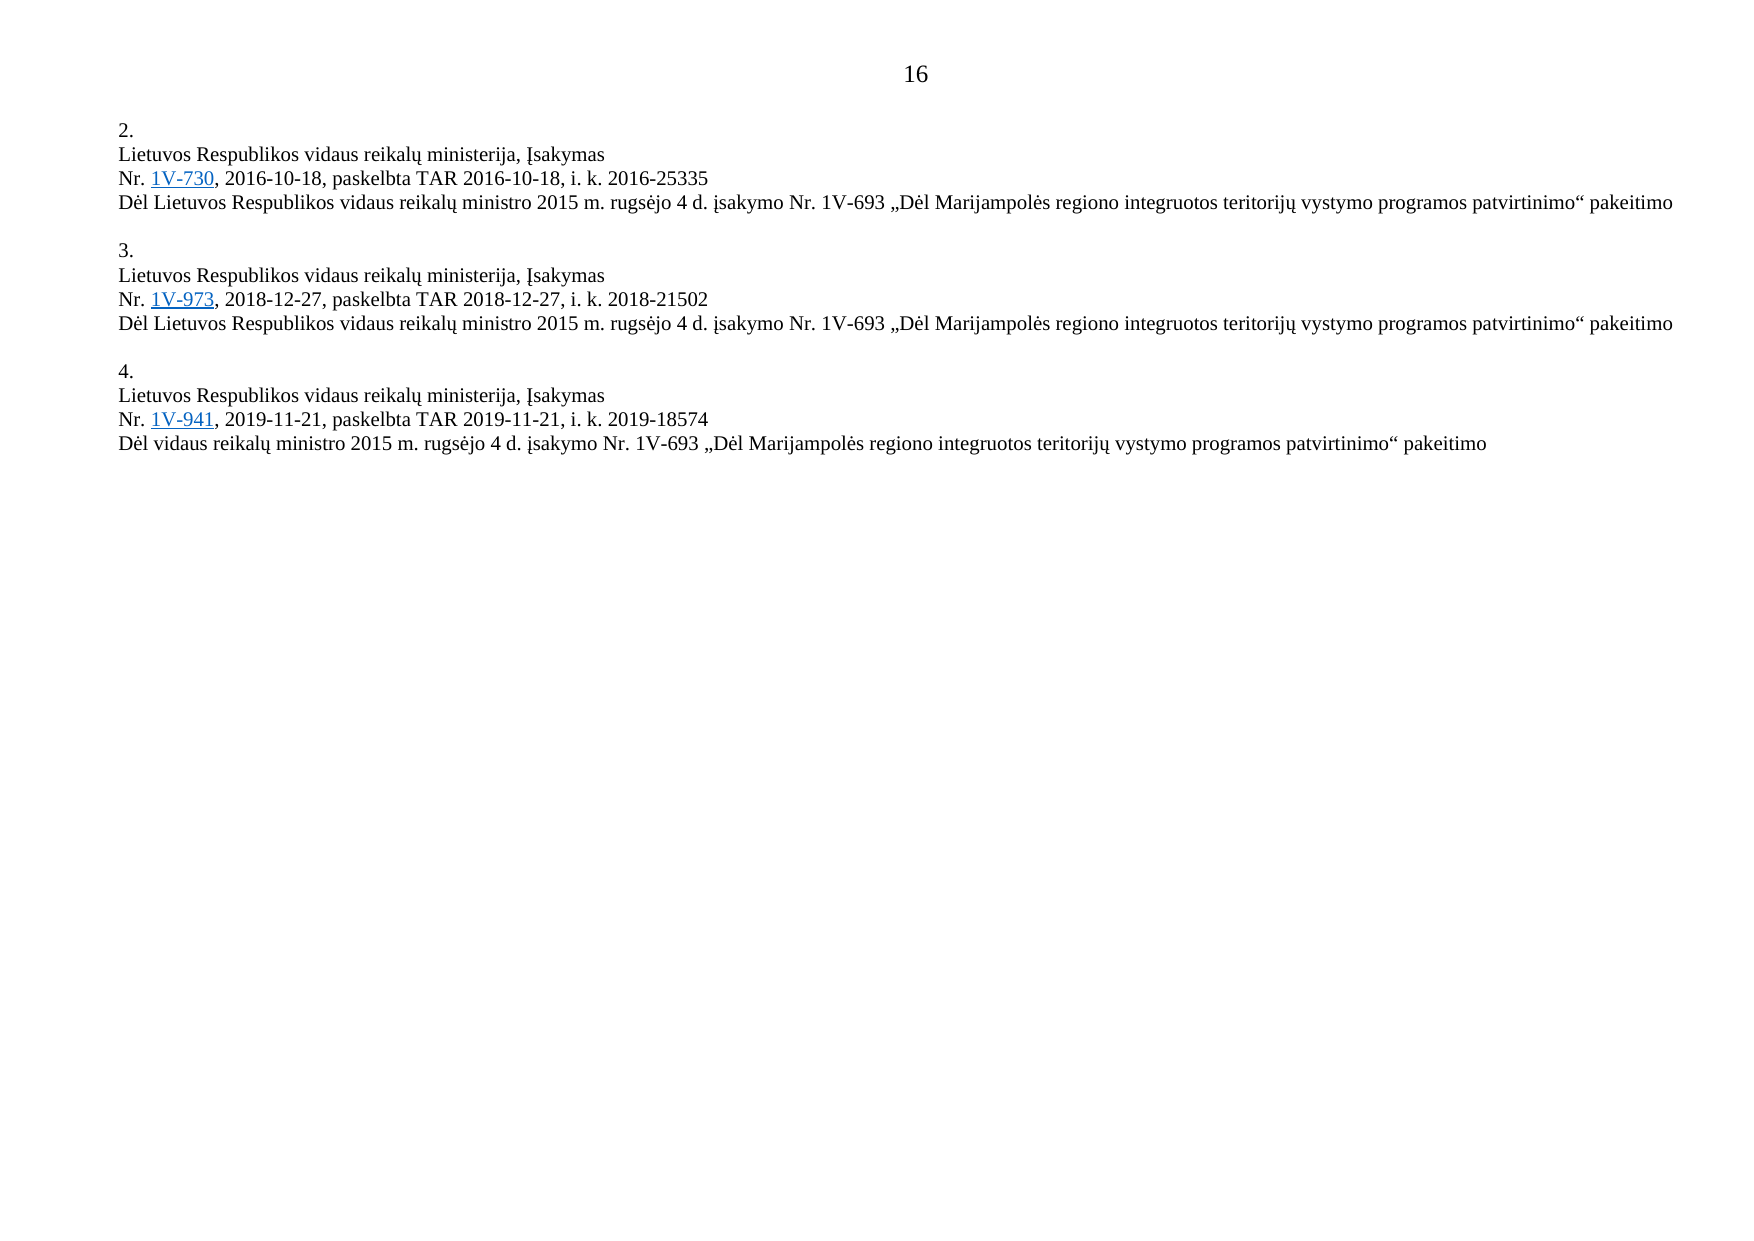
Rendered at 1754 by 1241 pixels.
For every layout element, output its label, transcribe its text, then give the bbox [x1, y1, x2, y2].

text Nr. 1V-941, 2019-11-21, paskelbta TAR 2019-11-21, i. k. 2019-18574 [118, 407, 1713, 431]
text 3. [118, 238, 1713, 262]
text Lietuvos Respublikos vidaus reikalų ministerija, Įsakymas [118, 262, 1713, 287]
text Dėl vidaus reikalų ministro 2015 m. rugsėjo 4 d. įsakymo Nr. 1V-693 „Dėl Marijampolės regiono integruotos teritorijų vystymo programos patvirtinimo“ pakeitimo [118, 431, 1713, 455]
text Lietuvos Respublikos vidaus reikalų ministerija, Įsakymas [118, 383, 1713, 407]
text 2. [118, 118, 1713, 142]
text Nr. 1V-973, 2018-12-27, paskelbta TAR 2018-12-27, i. k. 2018-21502 [118, 287, 1713, 311]
text Lietuvos Respublikos vidaus reikalų ministerija, Įsakymas [118, 142, 1713, 166]
text 4. [118, 359, 1713, 383]
text Dėl Lietuvos Respublikos vidaus reikalų ministro 2015 m. rugsėjo 4 d. įsakymo Nr. 1V-693 „Dėl Marijampolės regiono integruotos teritorijų vystymo programos patvirtinimo“ pakeitimo [118, 311, 1713, 335]
text Dėl Lietuvos Respublikos vidaus reikalų ministro 2015 m. rugsėjo 4 d. įsakymo Nr. 1V-693 „Dėl Marijampolės regiono integruotos teritorijų vystymo programos patvirtinimo“ pakeitimo [118, 190, 1713, 214]
text Nr. 1V-730, 2016-10-18, paskelbta TAR 2016-10-18, i. k. 2016-25335 [118, 166, 1713, 190]
